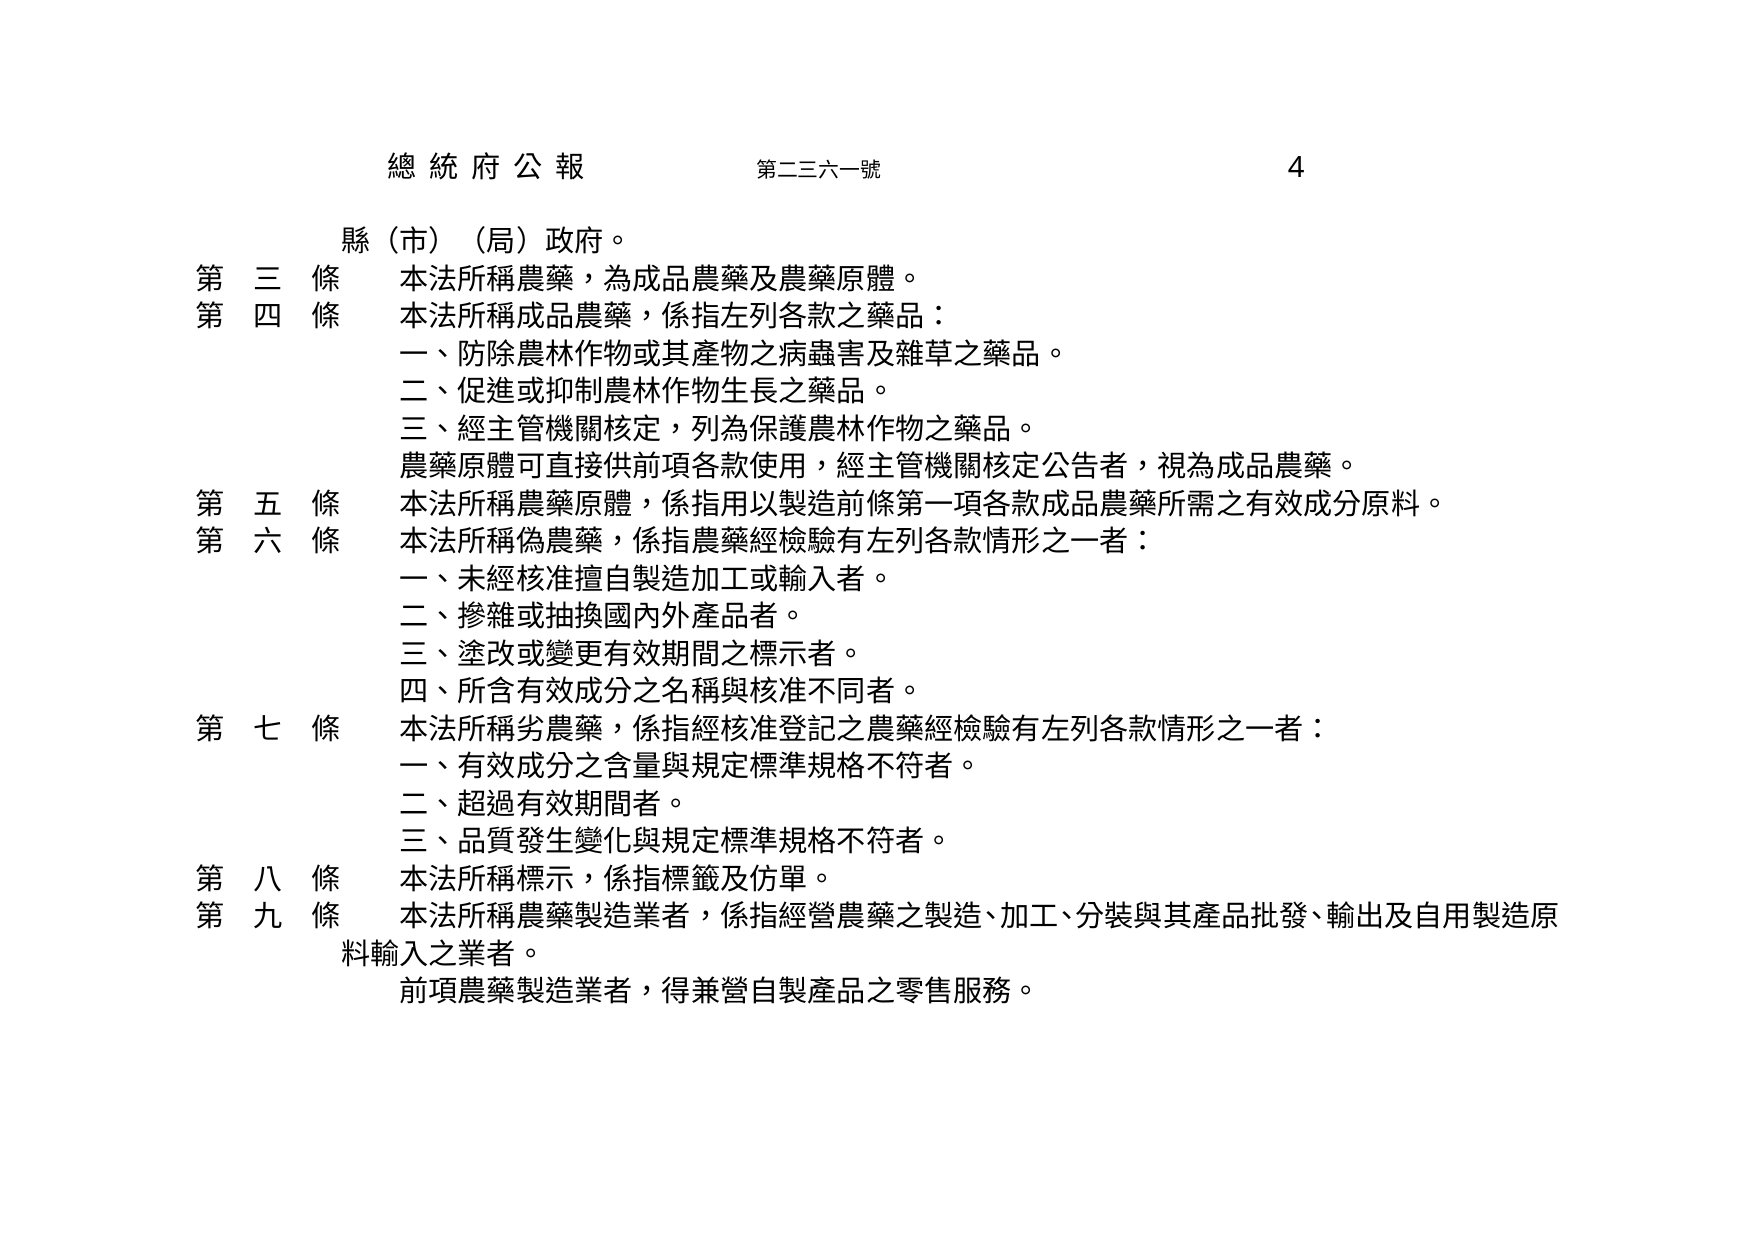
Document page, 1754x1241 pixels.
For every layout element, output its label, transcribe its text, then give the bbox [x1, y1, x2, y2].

text 第 六 條 本法所稱偽農藥，係指農藥經檢驗有左列各款情形之一者： [195, 522, 1559, 559]
text 第 七 條 本法所稱劣農藥，係指經核准登記之農藥經檢驗有左列各款情形之一者： [195, 709, 1559, 747]
text 一、有效成分之含量與規定標準規格不符者。 [399, 747, 1559, 784]
text 二、摻雜或抽換國內外產品者。 [399, 597, 1559, 634]
text 縣（市）（局）政府。 [195, 222, 1559, 259]
text 第 五 條 本法所稱農藥原體，係指用以製造前條第一項各款成品農藥所需之有效成分原料。 [195, 484, 1559, 522]
text 二、促進或抑制農林作物生長之藥品。 [399, 372, 1559, 409]
text 第 九 條 本法所稱農藥製造業者，係指經營農藥之製造、加工、分裝與其產品批發、輸出及自用製造原料輸入之業者。 [195, 897, 1559, 972]
text 三、塗改或變更有效期間之標示者。 [399, 634, 1559, 672]
text 前項農藥製造業者，得兼營自製產品之零售服務。 [341, 972, 1559, 1009]
text 農藥原體可直接供前項各款使用，經主管機關核定公告者，視為成品農藥。 [341, 447, 1559, 484]
text 第 四 條 本法所稱成品農藥，係指左列各款之藥品： [195, 297, 1559, 334]
text 三、品質發生變化與規定標準規格不符者。 [399, 822, 1559, 859]
text 第 三 條 本法所稱農藥，為成品農藥及農藥原體。 [195, 259, 1559, 297]
text 第 八 條 本法所稱標示，係指標籤及仿單。 [195, 859, 1559, 897]
text 四、所含有效成分之名稱與核准不同者。 [399, 672, 1559, 709]
text 一、未經核准擅自製造加工或輸入者。 [399, 559, 1559, 597]
text 一、防除農林作物或其產物之病蟲害及雜草之藥品。 [399, 334, 1559, 372]
text 二、超過有效期間者。 [399, 784, 1559, 822]
text 三、經主管機關核定，列為保護農林作物之藥品。 [399, 409, 1559, 447]
